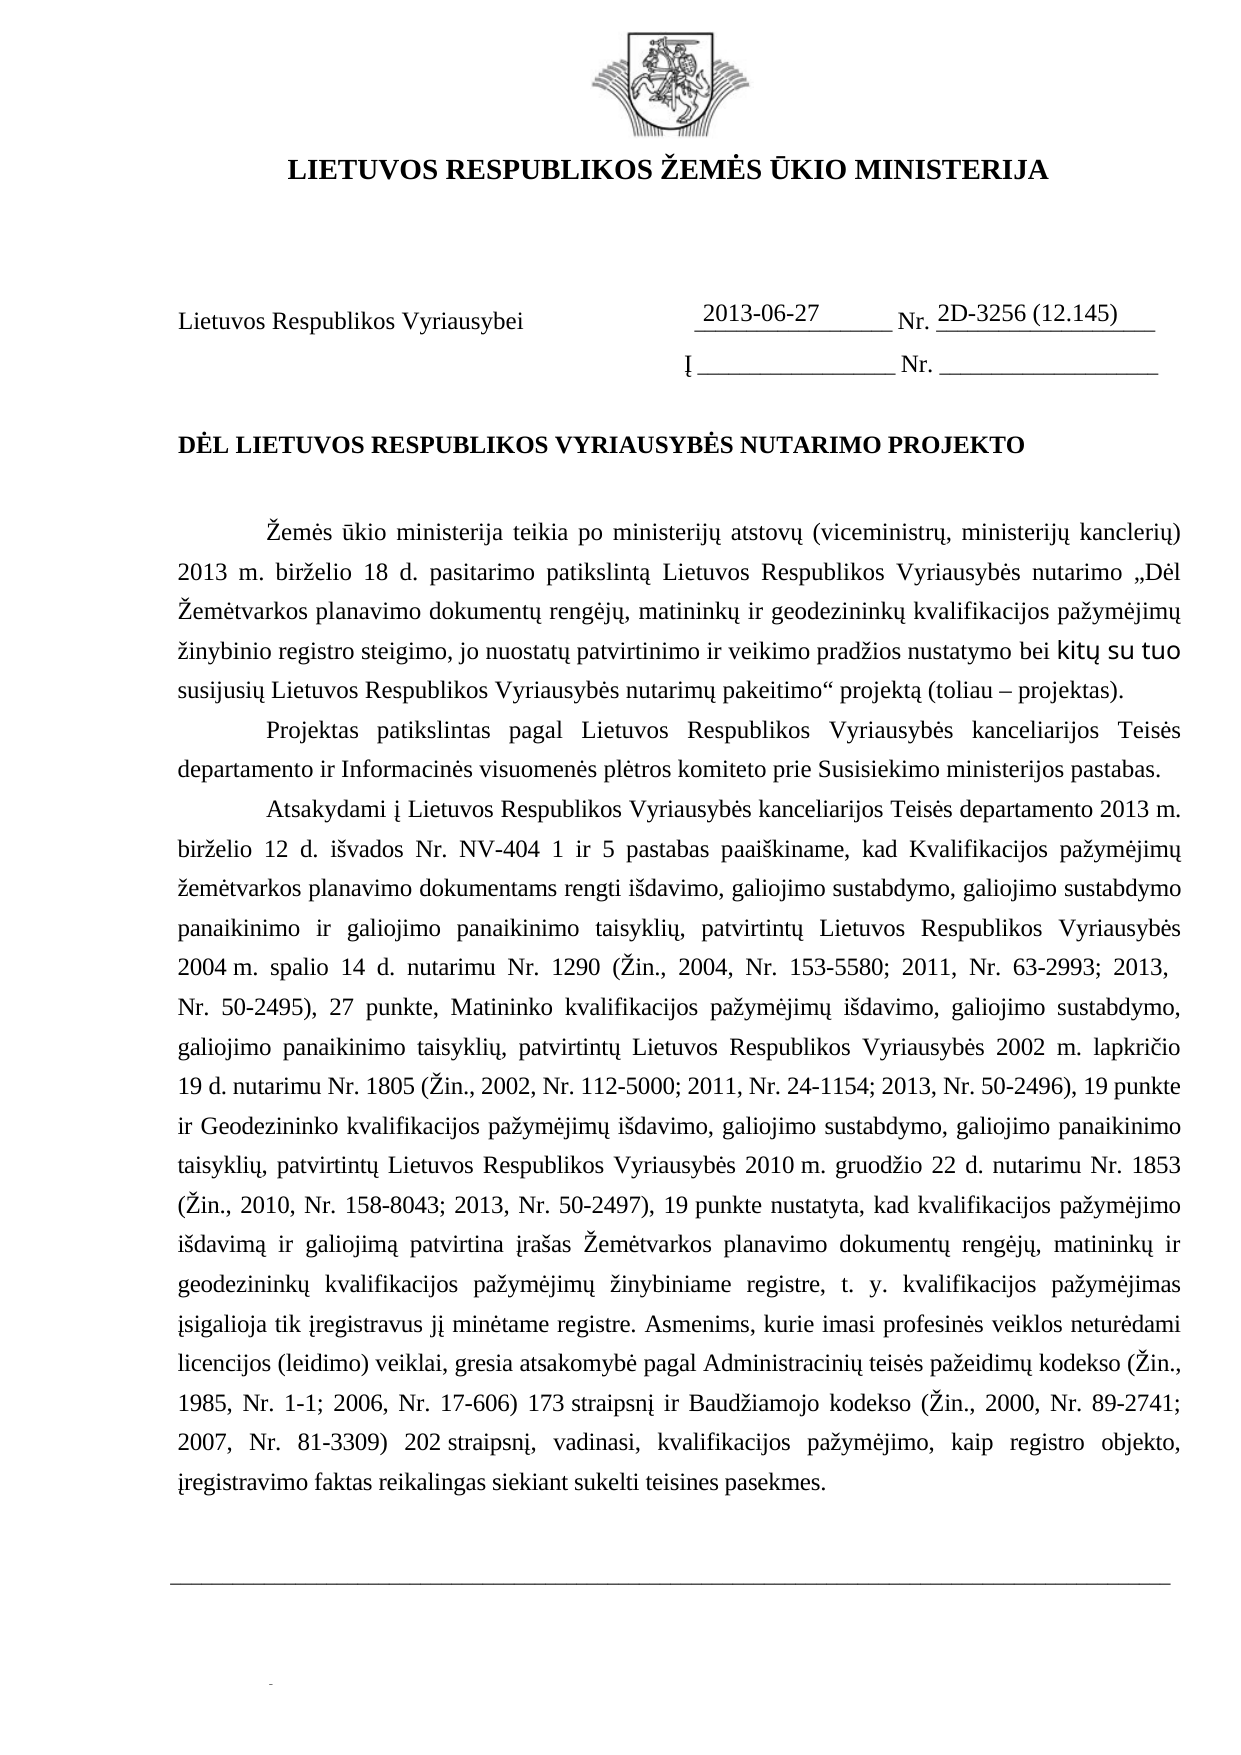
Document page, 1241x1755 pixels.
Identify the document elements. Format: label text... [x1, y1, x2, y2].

text ___________________ Nr. _____________________ [684, 306, 1195, 335]
text Lietuvos Respublikos Vyriausybei [178, 306, 590, 335]
text 2D-3256 (12.145) [937, 298, 1142, 326]
text Į ___________________ Nr. _____________________ [684, 349, 1195, 378]
subtitle DĖL LIETUVOS RESPUBLIKOS VYRIAUSYBĖS NUTARIMO PROJEKTO [178, 430, 1172, 459]
text Projektas patikslintas pagal Lietuvos Respublikos Vyriausybės kanceliarijos Teisės departamento ir Informacinės visuomenės plėtros komiteto prie Susisiekimo ministerijos pastabas. [177, 707, 1181, 786]
subtitle LIETUVOS RESPUBLIKOS ŽEMĖS ŪKIO MINISTERIJA [196, 152, 1148, 186]
text Atsakydami į Lietuvos Respublikos Vyriausybės kanceliarijos Teisės departamento 2013 m. birželio 12 d. išvados Nr. NV-404 1 ir 5 pastabas paaiškiname, kad Kvalifikacijos pažymėjimų žemėtvarkos planavimo dokumentams rengti išdavimo, galiojimo sustabdymo, galiojimo sustabdymo panaikinimo ir galiojimo panaikinimo taisyklių, patvirtintų Lietuvos Respublikos Vyriausybės 2004 m. spalio 14 d. nutarimu Nr. 1290 (Žin., 2004, Nr. 153-5580; 2011, Nr. 63-2993; 2013, Nr. 50-2495), 27 punkte, Matininko kvalifikacijos pažymėjimų išdavimo, galiojimo sustabdymo, galiojimo panaikinimo taisyklių, patvirtintų Lietuvos Respublikos Vyriausybės 2002 m. lapkričio 19 d. nutarimu Nr. 1805 (Žin., 2002, Nr. 112-5000; 2011, Nr. 24-1154; 2013, Nr. 50-2496), 19 punkte ir Geodezininko kvalifikacijos pažymėjimų išdavimo, galiojimo sustabdymo, galiojimo panaikinimo taisyklių, patvirtintų Lietuvos Respublikos Vyriausybės 2010 m. gruodžio 22 d. nutarimu Nr. 1853 (Žin., 2010, Nr. 158-8043; 2013, Nr. 50-2497), 19 punkte nustatyta, kad kvalifikacijos pažymėjimo išdavimą ir galiojimą patvirtina įrašas Žemėtvarkos planavimo dokumentų rengėjų, matininkų ir geodezininkų kvalifikacijos pažymėjimų žinybiniame registre, t. y. kvalifikacijos pažymėjimas įsigalioja tik įregistravus jį minėtame registre. Asmenims, kurie imasi profesinės veiklos neturėdami licencijos (leidimo) veiklai, gresia atsakomybė pagal Administracinių teisės pažeidimų kodekso (Žin., 1985, Nr. 1-1; 2006, Nr. 17-606) 173 straipsnį ir Baudžiamojo kodekso (Žin., 2000, Nr. 89-2741; 2007, Nr. 81-3309) 202 straipsnį, vadinasi, kvalifikacijos pažymėjimo, kaip registro objekto, įregistravimo faktas reikalingas siekiant sukelti teisines pasekmes. [177, 786, 1181, 1498]
text 2013-06-27 [703, 298, 878, 326]
text ________________________________________________________________________________________________ [170, 1563, 1179, 1587]
text Žemės ūkio ministerija teikia po ministerijų atstovų (viceministrų, ministerijų kanclerių) 2013 m. birželio 18 d. pasitarimo patikslintą Lietuvos Respublikos Vyriausybės nutarimo „Dėl Žemėtvarkos planavimo dokumentų rengėjų, matininkų ir geodezininkų kvalifikacijos pažymėjimų žinybinio registro steigimo, jo nuostatų patvirtinimo ir veikimo pradžios nustatymo bei kitų su tuo susijusių Lietuvos Respublikos Vyriausybės nutarimų pakeitimo“ projektą (toliau – projektas). [170, 1587, 1179, 1684]
text Žemės ūkio ministerija teikia po ministerijų atstovų (viceministrų, ministerijų kanclerių) 2013 m. birželio 18 d. pasitarimo patikslintą Lietuvos Respublikos Vyriausybės nutarimo „Dėl Žemėtvarkos planavimo dokumentų rengėjų, matininkų ir geodezininkų kvalifikacijos pažymėjimų žinybinio registro steigimo, jo nuostatų patvirtinimo ir veikimo pradžios nustatymo bei kitų su tuo susijusių Lietuvos Respublikos Vyriausybės nutarimų pakeitimo“ projektą (toliau – projektas). [177, 509, 1181, 707]
text Žemės ūkio ministerija teikia po ministerijų atstovų (viceministrų, ministerijų kanclerių) 2013 m. birželio 18 d. pasitarimo patikslintą Lietuvos Respublikos Vyriausybės nutarimo „Dėl Žemėtvarkos planavimo dokumentų rengėjų, matininkų ir geodezininkų kvalifikacijos pažymėjimų žinybinio registro steigimo, jo nuostatų patvirtinimo ir veikimo pradžios nustatymo bei kitų su tuo susijusių Lietuvos Respublikos Vyriausybės nutarimų pakeitimo“ projektą (toliau – projektas). [178, 459, 1172, 470]
